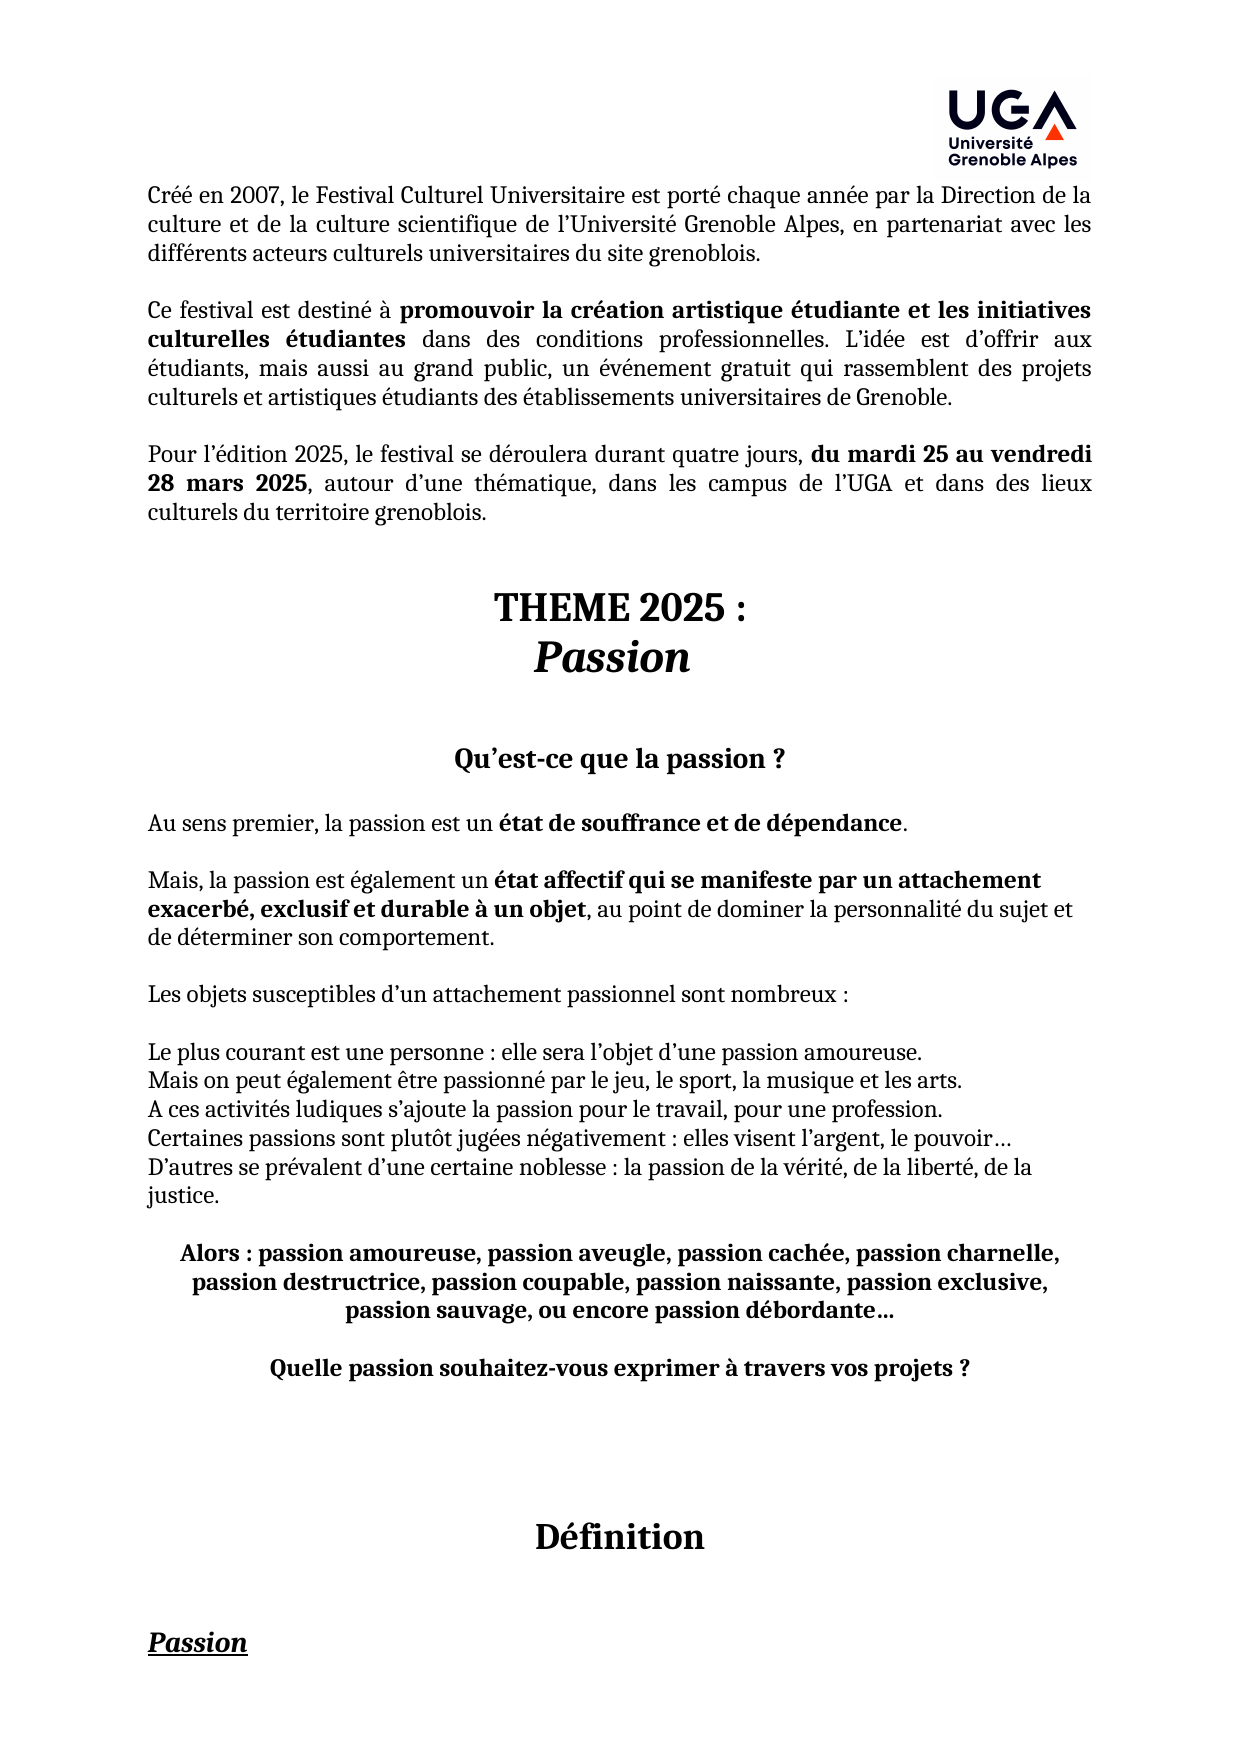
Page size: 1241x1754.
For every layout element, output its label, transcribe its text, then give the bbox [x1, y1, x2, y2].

text Quelle passion souhaitez-vous exprimer à travers vos projets ? [148, 1354, 1093, 1382]
text Les objets susceptibles d’un attachement passionnel sont nombreux : Le plus courant est une personne : elle sera l’objet d’une passion amoureuse. Mais on peut également être passionné par le jeu, le sport, la musique et les arts. A ces activités ludiques s’ajoute la passion pour le travail, pour une profession. Certaines passions sont plutôt jugées négativement : elles visent l’argent, le pouvoir… D’autres se prévalent d’une certaine noblesse : la passion de la vérité, de la liberté, de la justice. [148, 980, 1093, 1239]
text Créé en 2007, le Festival Culturel Universitaire est porté chaque année par la Direction de la culture et de la culture scientifique de l’Université Grenoble Alpes, en partenariat avec les différents acteurs culturels universitaires du site grenoblois. [148, 181, 1093, 267]
text Pour l’édition 2025, le festival se déroulera durant quatre jours, du mardi 25 au vendredi 28 mars 2025, autour d’une thématique, dans les campus de l’UGA et dans des lieux culturels du territoire grenoblois. [148, 440, 1093, 526]
text Définition [148, 1516, 1093, 1559]
text Ce festival est destiné à promouvoir la création artistique étudiante et les initiatives culturelles étudiantes dans des conditions professionnelles. L’idée est d’offrir aux étudiants, mais aussi au grand public, un événement gratuit qui rassemblent des projets culturels et artistiques étudiants des établissements universitaires de Grenoble. [148, 296, 1093, 411]
text Mais, la passion est également un état affectif qui se manifeste par un attachement exacerbé, exclusif et durable à un objet, au point de dominer la personnalité du sujet et de déterminer son comportement. [148, 866, 1093, 980]
text Alors : passion amoureuse, passion aveugle, passion cachée, passion charnelle, passion destructrice, passion coupable, passion naissante, passion exclusive, passion sauvage, ou encore passion débordante… [148, 1239, 1093, 1325]
text Au sens premier, la passion est un état de souffrance et de dépendance. [148, 809, 1093, 866]
text Passion [148, 1626, 1093, 1660]
text Passion [148, 632, 1093, 684]
text THEME 2025 : [148, 584, 1093, 632]
text Qu’est-ce que la passion ? [148, 742, 1093, 809]
